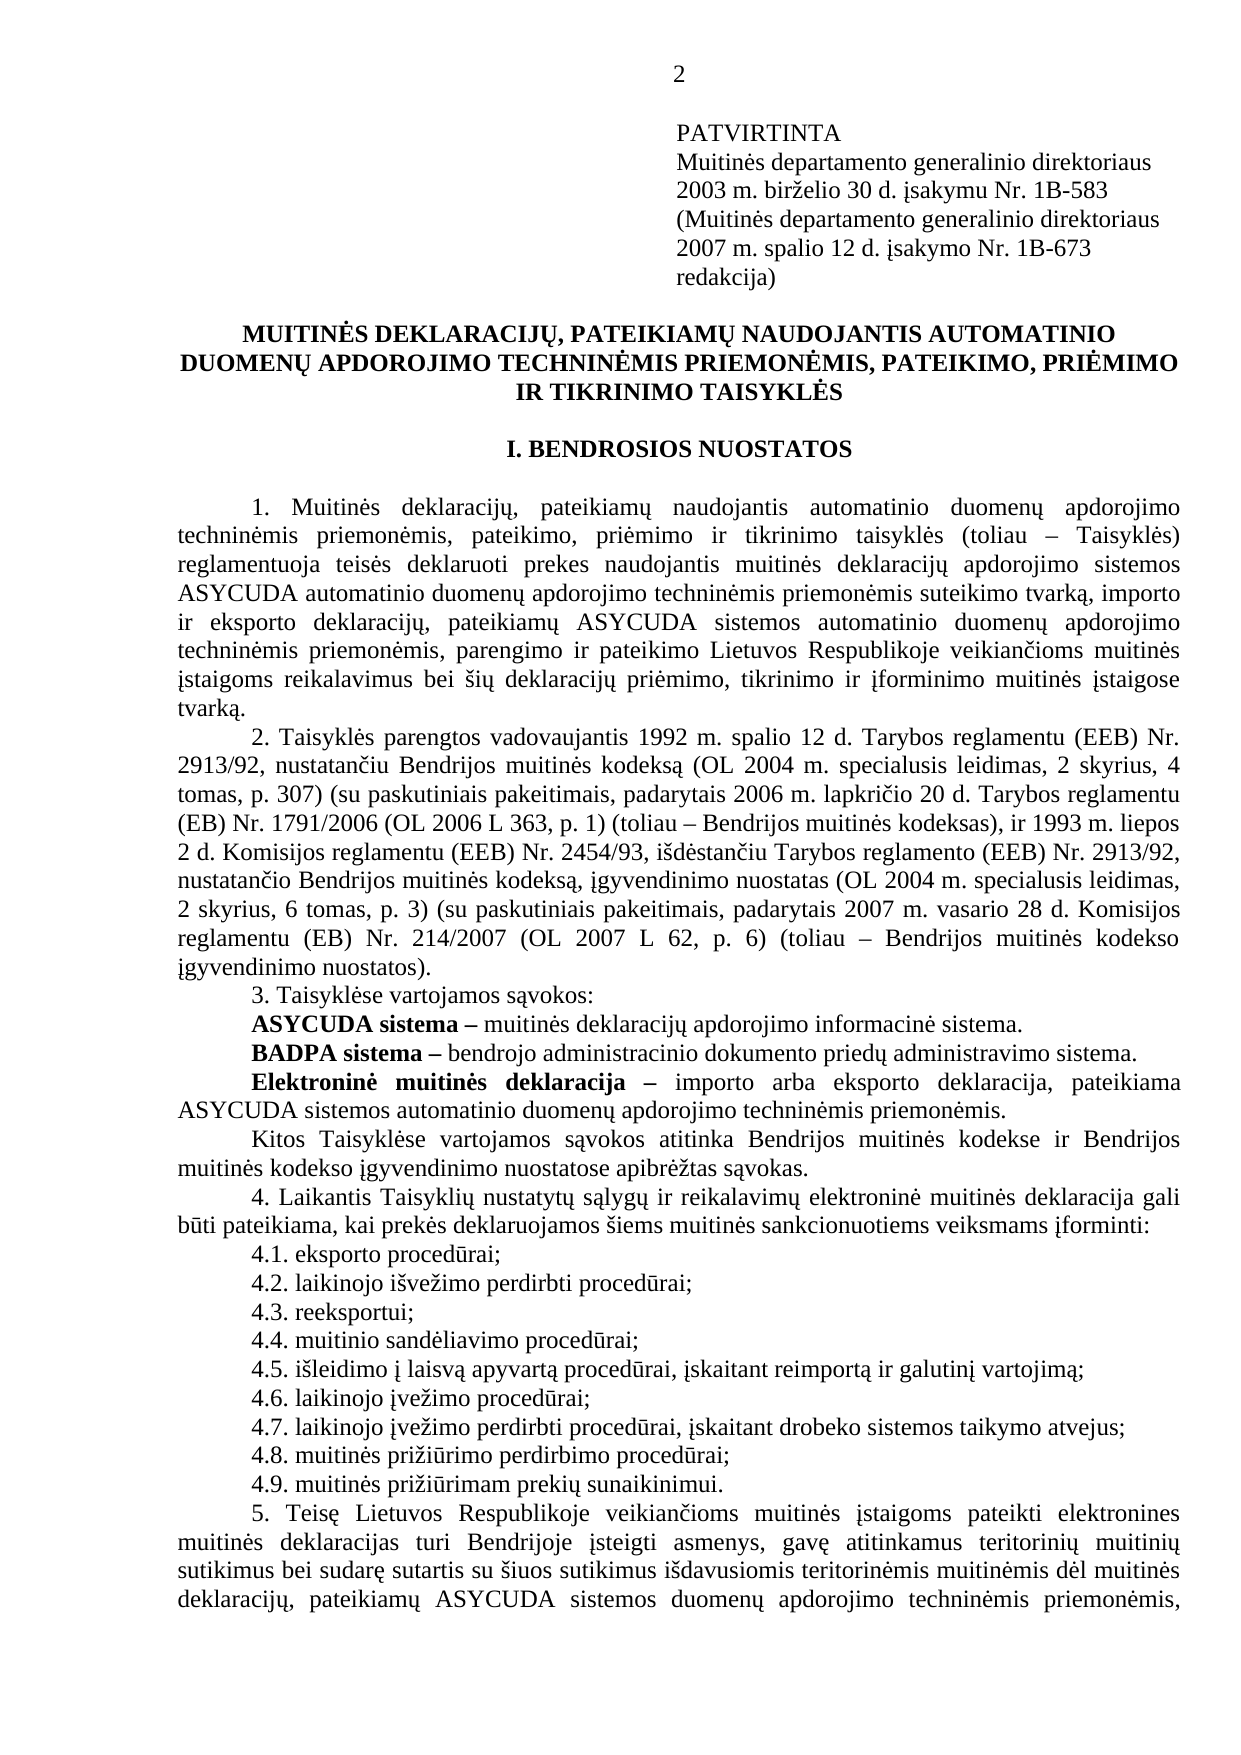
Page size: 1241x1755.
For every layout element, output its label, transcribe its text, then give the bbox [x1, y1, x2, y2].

text PATVIRTINTA [676, 118, 1181, 147]
text Elektroninė muitinės deklaracija – importo arba eksporto deklaracija, pateikiama ASYCUDA sistemos automatinio duomenų apdorojimo techninėmis priemonėmis. [177, 1067, 1181, 1124]
text 4.5. išleidimo į laisvą apyvartą procedūrai, įskaitant reimportą ir galutinį vartojimą; [177, 1354, 1181, 1383]
text 4.2. laikinojo išvežimo perdirbti procedūrai; [177, 1268, 1181, 1297]
text 4.7. laikinojo įvežimo perdirbti procedūrai, įskaitant drobeko sistemos taikymo atvejus; [177, 1412, 1181, 1441]
text 3. Taisyklėse vartojamos sąvokos: [177, 981, 1181, 1009]
text 5. Teisę Lietuvos Respublikoje veikiančioms muitinės įstaigoms pateikti elektronines muitinės deklaracijas turi Bendrijoje įsteigti asmenys, gavę atitinkamus teritorinių muitinių sutikimus bei sudarę sutartis su šiuos sutikimus išdavusiomis teritorinėmis muitinėmis dėl muitinės deklaracijų, pateikiamų ASYCUDA sistemos duomenų apdorojimo techninėmis priemonėmis, [177, 1498, 1181, 1613]
text 1. Muitinės deklaracijų, pateikiamų naudojantis automatinio duomenų apdorojimo techninėmis priemonėmis, pateikimo, priėmimo ir tikrinimo taisyklės (toliau – Taisyklės) reglamentuoja teisės deklaruoti prekes naudojantis muitinės deklaracijų apdorojimo sistemos ASYCUDA automatinio duomenų apdorojimo techninėmis priemonėmis suteikimo tvarką, importo ir eksporto deklaracijų, pateikiamų ASYCUDA sistemos automatinio duomenų apdorojimo techninėmis priemonėmis, parengimo ir pateikimo Lietuvos Respublikoje veikiančioms muitinės įstaigoms reikalavimus bei šių deklaracijų priėmimo, tikrinimo ir įforminimo muitinės įstaigose tvarką. [177, 492, 1181, 722]
text I. BENDROSIOS NUOSTATOS [177, 434, 1181, 463]
text ASYCUDA sistema – muitinės deklaracijų apdorojimo informacinė sistema. [177, 1009, 1181, 1038]
text Muitinės departamento generalinio direktoriaus [177, 147, 1181, 176]
text 4.6. laikinojo įvežimo procedūrai; [177, 1383, 1181, 1412]
text MUITINĖS DEKLARACIJŲ, PATEIKIAMŲ NAUDOJANTIS AUTOMATINIO DUOMENŲ APDOROJIMO TECHNINĖMIS PRIEMONĖMIS, PATEIKIMO, PRIĖMIMO IR TIKRINIMO TAISYKLĖS [177, 319, 1181, 406]
text 2. Taisyklės parengtos vadovaujantis 1992 m. spalio 12 d. Tarybos reglamentu (EEB) Nr. 2913/92, nustatančiu Bendrijos muitinės kodeksą (OL 2004 m. specialusis leidimas, 2 skyrius, 4 tomas, p. 307) (su paskutiniais pakeitimais, padarytais 2006 m. lapkričio 20 d. Tarybos reglamentu (EB) Nr. 1791/2006 (OL 2006 L 363, p. 1) (toliau – Bendrijos muitinės kodeksas), ir 1993 m. liepos 2 d. Komisijos reglamentu (EEB) Nr. 2454/93, išdėstančiu Tarybos reglamento (EEB) Nr. 2913/92, nustatančio Bendrijos muitinės kodeksą, įgyvendinimo nuostatas (OL 2004 m. specialusis leidimas, 2 skyrius, 6 tomas, p. 3) (su paskutiniais pakeitimais, padarytais 2007 m. vasario 28 d. Komisijos reglamentu (EB) Nr. 214/2007 (OL 2007 L 62, p. 6) (toliau – Bendrijos muitinės kodekso įgyvendinimo nuostatos). [177, 722, 1181, 981]
text BADPA sistema – bendrojo administracinio dokumento priedų administravimo sistema. [177, 1038, 1181, 1067]
text 2003 m. birželio 30 d. įsakymu Nr. 1B-583 [177, 176, 1181, 204]
text Kitos Taisyklėse vartojamos sąvokos atitinka Bendrijos muitinės kodekse ir Bendrijos muitinės kodekso įgyvendinimo nuostatose apibrėžtas sąvokas. [177, 1124, 1181, 1182]
text redakcija) [177, 262, 1181, 291]
text 4. Laikantis Taisyklių nustatytų sąlygų ir reikalavimų elektroninė muitinės deklaracija gali būti pateikiama, kai prekės deklaruojamos šiems muitinės sankcionuotiems veiksmams įforminti: [177, 1182, 1181, 1239]
text 2007 m. spalio 12 d. įsakymo Nr. 1B-673 [177, 233, 1181, 262]
text (Muitinės departamento generalinio direktoriaus [177, 204, 1181, 233]
text 4.3. reeksportui; [177, 1297, 1181, 1326]
text 4.4. muitinio sandėliavimo procedūrai; [177, 1326, 1181, 1354]
text 4.1. eksporto procedūrai; [177, 1239, 1181, 1268]
text 4.9. muitinės prižiūrimam prekių sunaikinimui. [177, 1469, 1181, 1498]
text 4.8. muitinės prižiūrimo perdirbimo procedūrai; [177, 1441, 1181, 1469]
